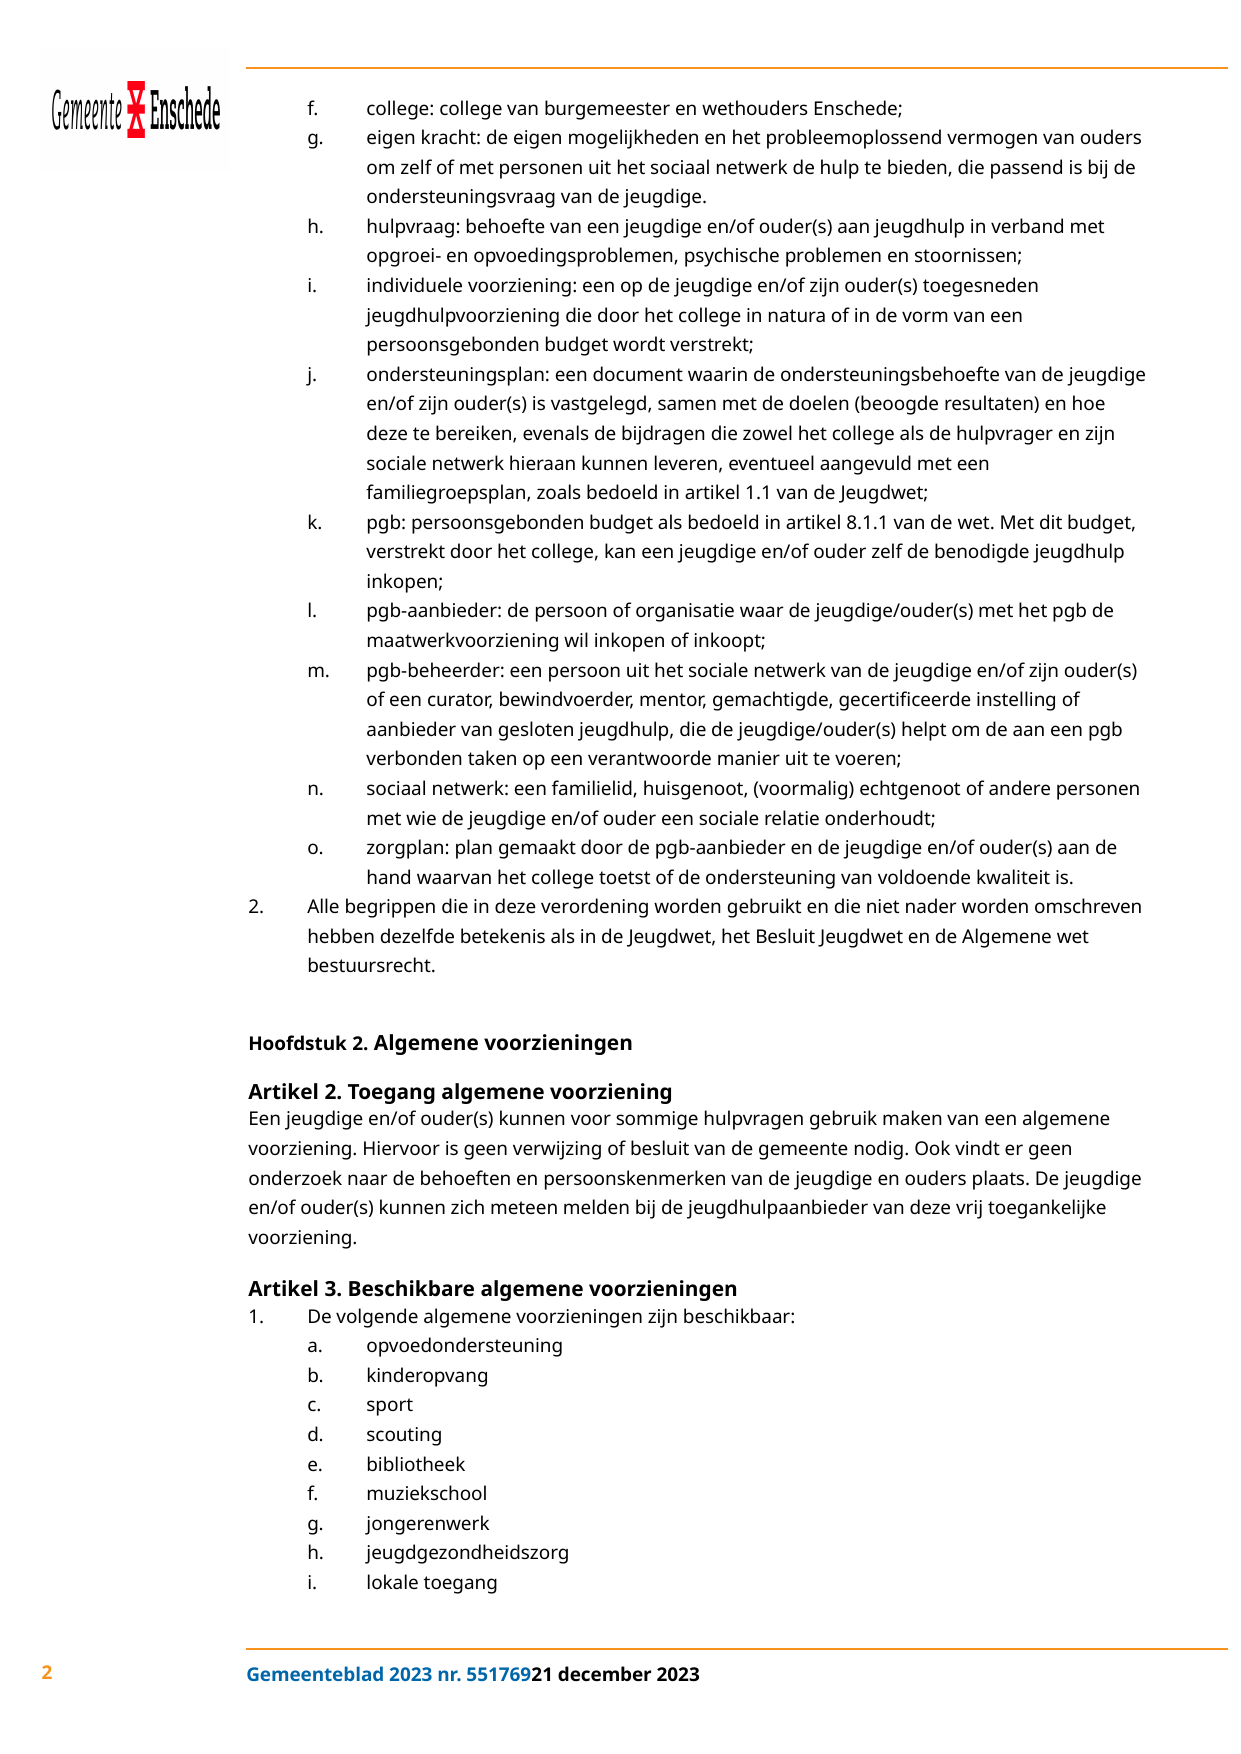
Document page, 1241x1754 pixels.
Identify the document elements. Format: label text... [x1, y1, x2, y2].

list sociaal netwerk: een familielid, huisgenoot, (voormalig) echtgenoot of andere personen met wie de jeugdige en/of ouder een sociale relatie onderhoudt; [307, 775, 1152, 831]
list pgb: persoonsgebonden budget als bedoeld in artikel 8.1.1 van de wet. Met dit budget, verstrekt door het college, kan een jeugdige en/of ouder zelf de benodigde jeugdhulp inkopen; [307, 509, 1152, 594]
list individuele voorziening: een op de jeugdige en/of zijn ouder(s) toegesneden jeugdhulpvoorziening die door het college in natura of in de vorm van een persoonsgebonden budget wordt verstrekt; [307, 272, 1152, 357]
text Hoofdstuk 2. Algemene voorzieningen [248, 1028, 1152, 1056]
picture [41, 47, 231, 172]
list bibliotheek [307, 1451, 1152, 1476]
list zorgplan: plan gemaakt door de pgb-aanbieder en de jeugdige en/of ouder(s) aan de hand waarvan het college toetst of de ondersteuning van voldoende kwaliteit is. [307, 834, 1152, 890]
list Alle begrippen die in deze verordening worden gebruikt en die niet nader worden omschreven hebben dezelfde betekenis als in de Jeugdwet, het Besluit Jeugdwet en de Algemene wet bestuursrecht. [248, 893, 1152, 978]
list muziekschool [307, 1480, 1152, 1506]
list opvoedondersteuning [307, 1332, 1152, 1358]
list De volgende algemene voorzieningen zijn beschikbaar: [248, 1303, 1152, 1328]
list pgb-aanbieder: de persoon of organisatie waar de jeugdige/ouder(s) met het pgb de maatwerkvoorziening wil inkopen of inkoopt; [307, 598, 1152, 653]
list ondersteuningsplan: een document waarin de ondersteuningsbehoefte van de jeugdige en/of zijn ouder(s) is vastgelegd, samen met de doelen (beoogde resultaten) en hoe deze te bereiken, evenals de bijdragen die zowel het college als de hulpvrager en zijn sociale netwerk hieraan kunnen leveren, eventueel aangevuld met een familiegroepsplan, zoals bedoeld in artikel 1.1 van de Jeugdwet; [307, 361, 1152, 505]
text Een jeugdige en/of ouder(s) kunnen voor sommige hulpvragen gebruik maken van een algemene voorziening. Hiervoor is geen verwijzing of besluit van de gemeente nodig. Ook vindt er geen onderzoek naar de behoeften en persoonskenmerken van de jeugdige en ouders plaats. De jeugdige en/of ouder(s) kunnen zich meteen melden bij de jeugdhulpaanbieder van deze vrij toegankelijke voorziening. [248, 1106, 1152, 1250]
list college: college van burgemeester en wethouders Enschede; [307, 95, 1152, 121]
list jongerenwerk [307, 1510, 1152, 1536]
text Artikel 3. Beschikbare algemene voorzieningen [248, 1274, 1152, 1303]
list pgb-beheerder: een persoon uit het sociale netwerk van de jeugdige en/of zijn ouder(s) of een curator, bewindvoerder, mentor, gemachtigde, gecertificeerde instelling of aanbieder van gesloten jeugdhulp, die de jeugdige/ouder(s) helpt om de aan een pgb verbonden taken op een verantwoorde manier uit te voeren; [307, 657, 1152, 771]
list jeugdgezondheidszorg [307, 1539, 1152, 1565]
list hulpvraag: behoefte van een jeugdige en/of ouder(s) aan jeugdhulp in verband met opgroei- en opvoedingsproblemen, psychische problemen en stoornissen; [307, 213, 1152, 268]
list lokale toegang [307, 1569, 1152, 1595]
list sport [307, 1392, 1152, 1417]
text Artikel 2. Toegang algemene voorziening [248, 1077, 1152, 1106]
list kinderopvang [307, 1362, 1152, 1388]
list scouting [307, 1421, 1152, 1447]
list eigen kracht: de eigen mogelijkheden en het probleemoplossend vermogen van ouders om zelf of met personen uit het sociaal netwerk de hulp te bieden, die passend is bij de ondersteuningsvraag van de jeugdige. [307, 124, 1152, 209]
